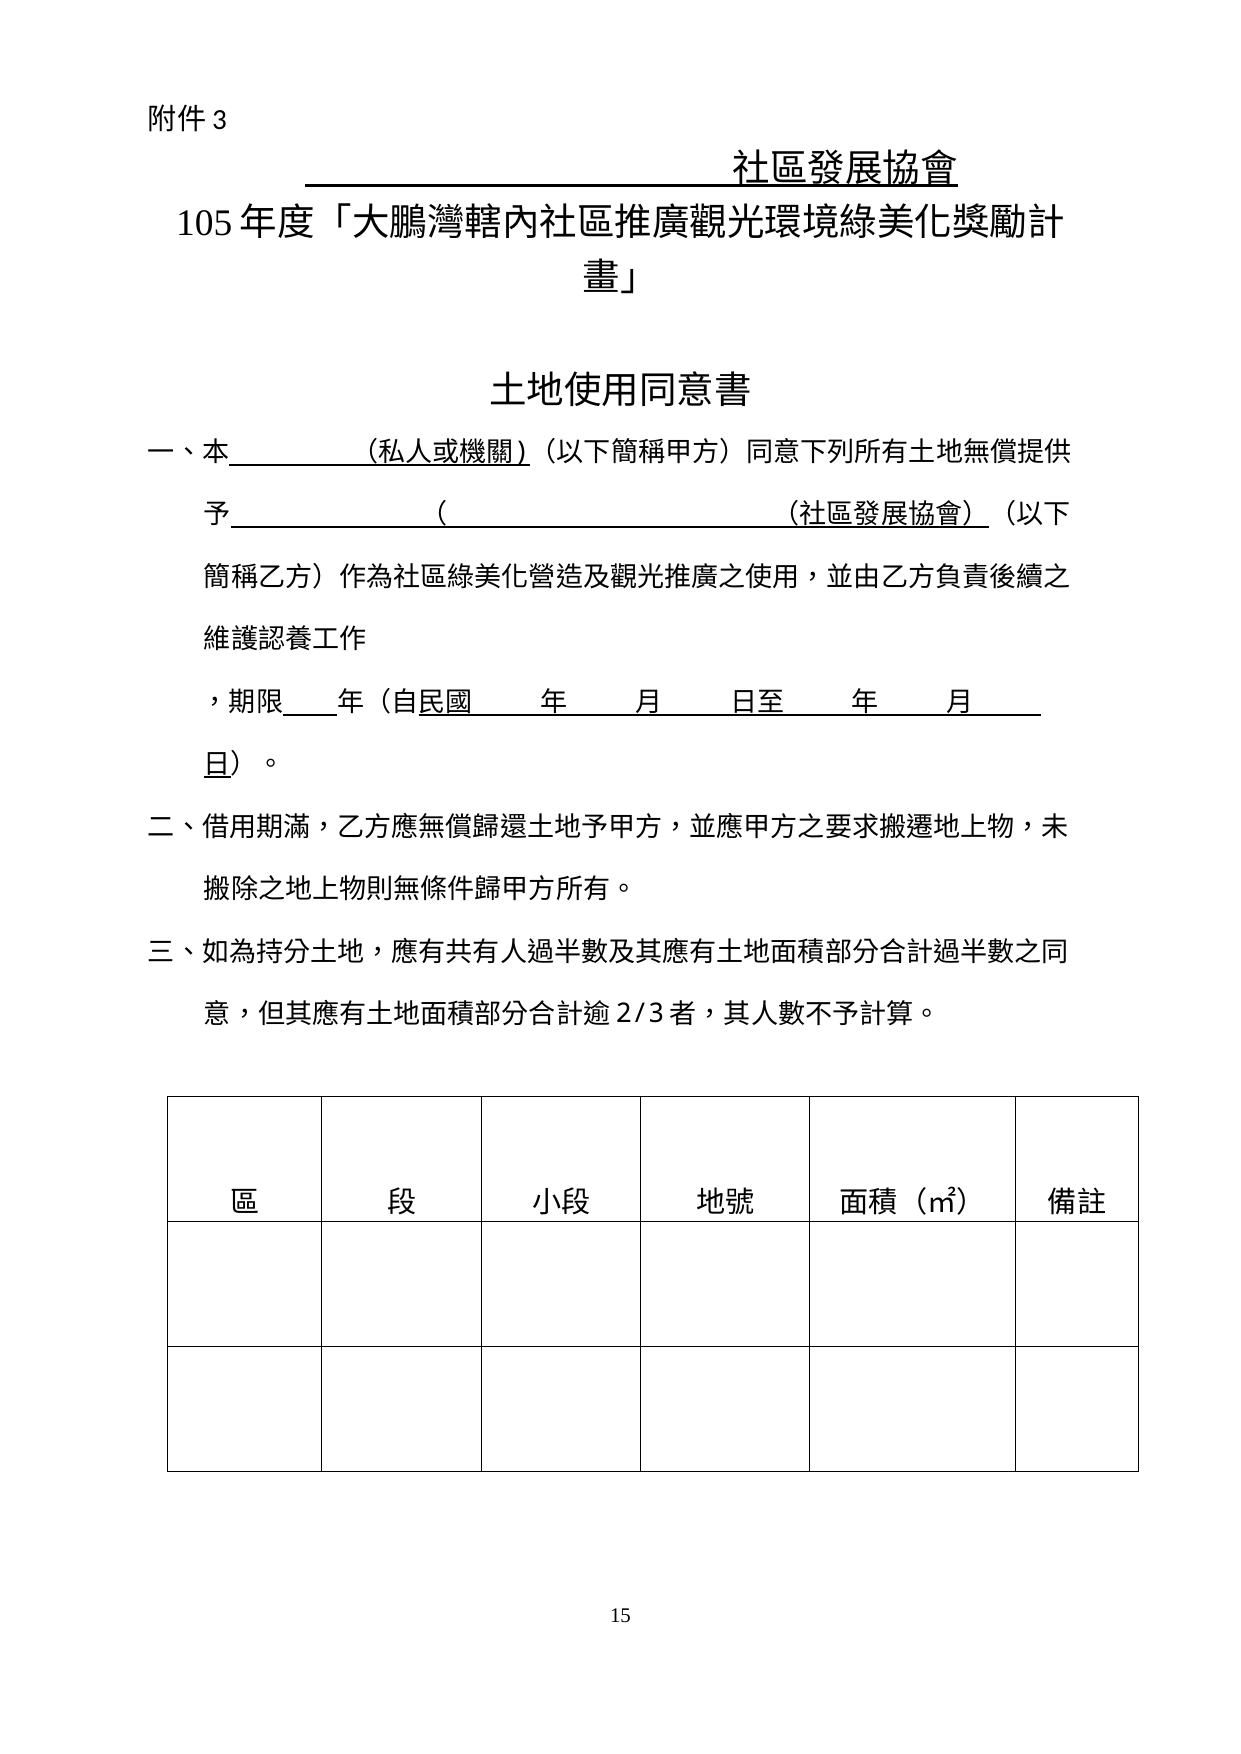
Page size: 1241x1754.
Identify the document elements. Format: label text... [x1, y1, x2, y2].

table_cell [322, 1222, 481, 1346]
text 105年度「大鵬灣轄內社區推廣觀光環境綠美化獎勵計畫」 [148, 192, 1092, 301]
table_cell [810, 1222, 1015, 1346]
table_cell [641, 1347, 809, 1471]
table_header 區 [168, 1097, 321, 1221]
table_cell [641, 1222, 809, 1346]
text ，期限 年（自民國 年 月 日至 年 月 日）。 [202, 658, 1092, 783]
table_cell [168, 1347, 321, 1471]
table_cell [1016, 1347, 1138, 1471]
table_header 面積（㎡） [810, 1097, 1015, 1221]
text 附件3 [148, 96, 1092, 138]
table_cell [322, 1347, 481, 1471]
text 三、如為持分土地，應有共有人過半數及其應有土地面積部分合計過半數之同意，但其應有土地面積部分合計逾2/3者，其人數不予計算。 [148, 908, 1092, 1033]
table_cell [810, 1347, 1015, 1471]
table_header 段 [322, 1097, 481, 1221]
table_cell [482, 1347, 640, 1471]
table_cell [482, 1222, 640, 1346]
text 土地使用同意書 [148, 346, 1092, 408]
table_cell [1016, 1222, 1138, 1346]
text 二、借用期滿，乙方應無償歸還土地予甲方，並應甲方之要求搬遷地上物，未搬除之地上物則無條件歸甲方所有。 [148, 783, 1092, 908]
text 一、本 （私人或機關)（以下簡稱甲方）同意下列所有土地無償提供予 （ （社區發展協會）（以下簡稱乙方）作為社區綠美化營造及觀光推廣之使用，並由乙方負責後續之維護認養工作 [148, 408, 1092, 658]
table_cell [168, 1222, 321, 1346]
table_header 地號 [641, 1097, 809, 1221]
table_header 備註 [1016, 1097, 1138, 1221]
text 社區發展協會 [148, 138, 1092, 192]
table_header 小段 [482, 1097, 640, 1221]
